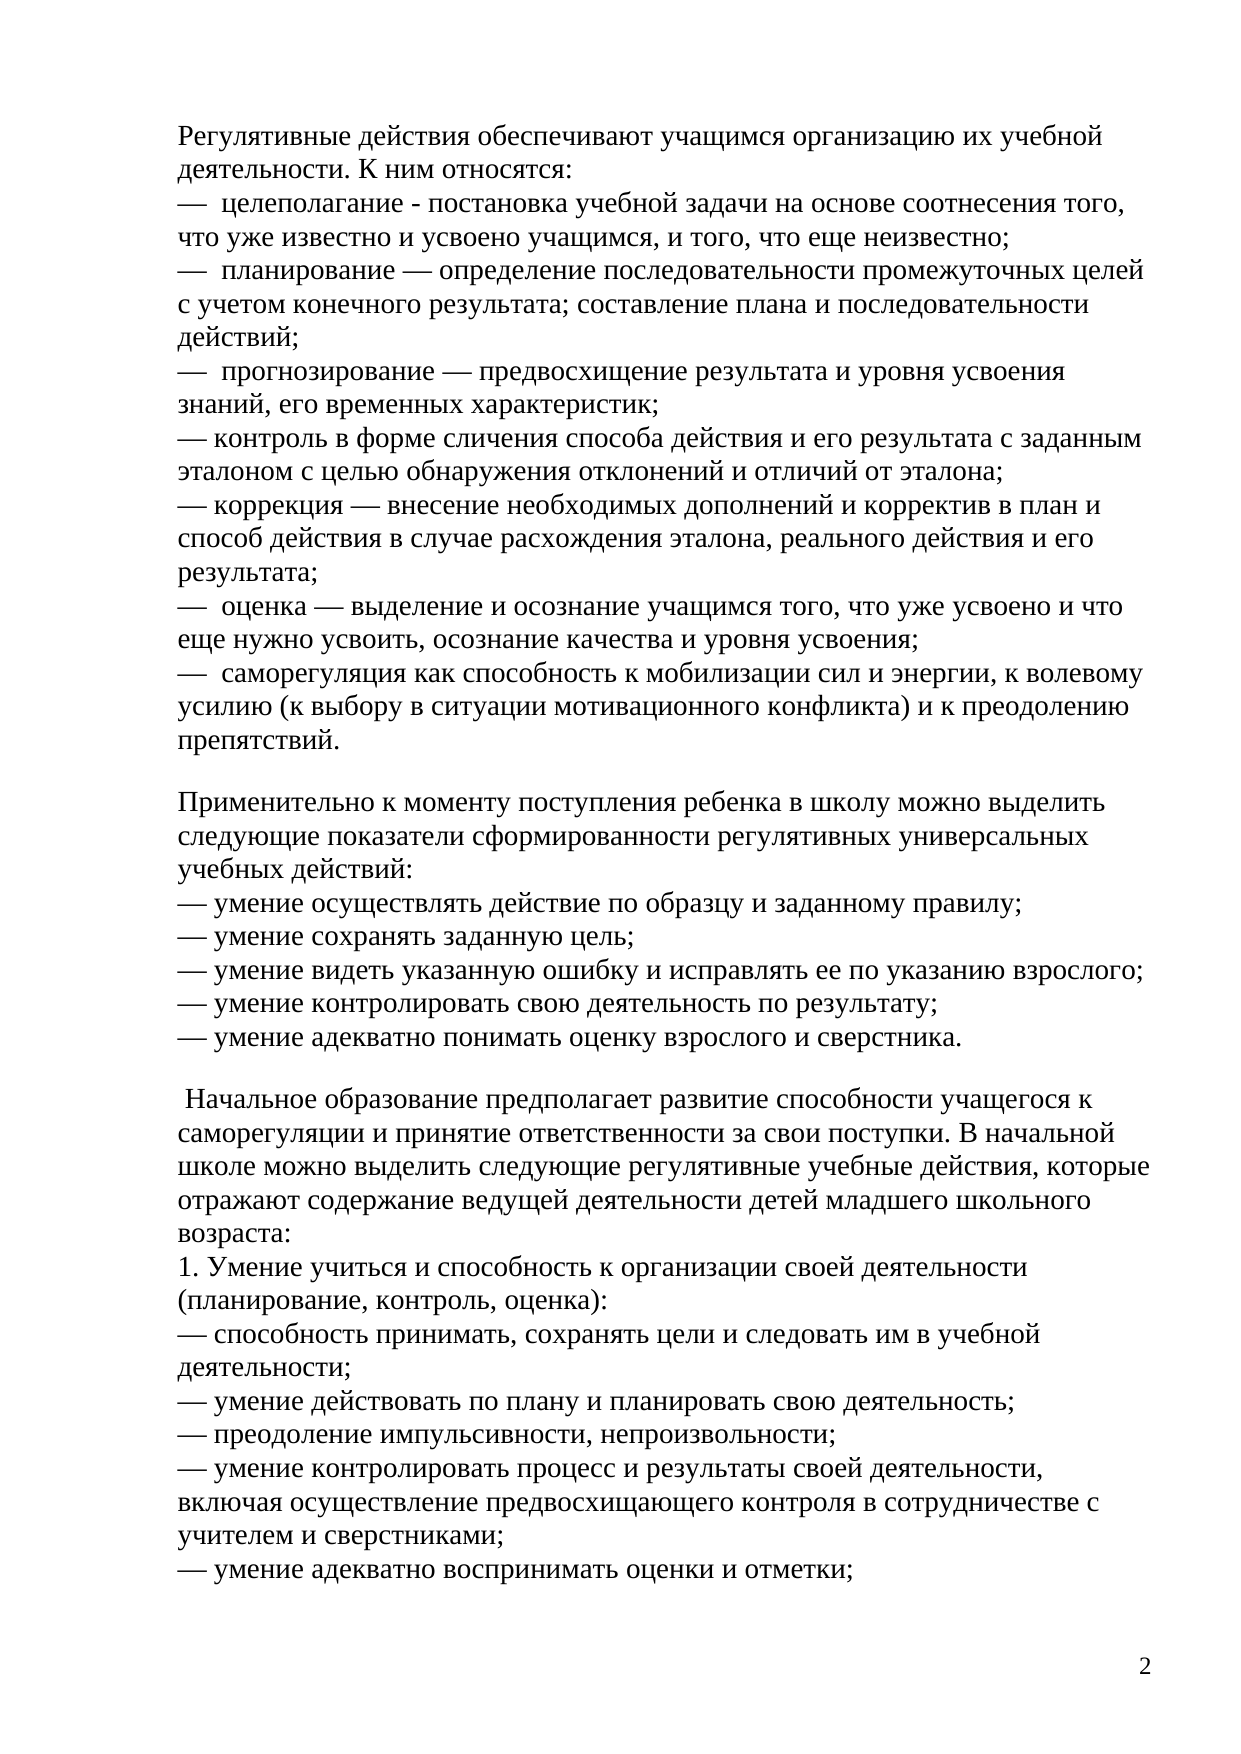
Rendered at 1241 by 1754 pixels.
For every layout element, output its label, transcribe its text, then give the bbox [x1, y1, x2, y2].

text — умение действовать по плану и планировать свою деятельность; [177, 1383, 1151, 1417]
text — умение контролировать процесс и результаты своей деятельности, включая осуществление предвосхищающего контроля в сотрудничестве с учителем и сверстниками; [177, 1450, 1151, 1551]
text — саморегуляция как способность к мобилизации сил и энергии, к волевому усилию (к выбору в ситуации мотивационного конфликта) и к преодолению препятствий. [177, 655, 1151, 755]
text — способность принимать, сохранять цели и следовать им в учебной деятельности; [177, 1316, 1151, 1383]
text — планирование — определение последовательности промежуточных целей с учетом конечного результата; составление плана и последовательности действий; [177, 252, 1151, 353]
text — умение адекватно понимать оценку взрослого и сверстника. [177, 1019, 1151, 1052]
text — целеполагание - постановка учебной задачи на основе соотнесения того, что уже известно и усвоено учащимся, и того, что еще неизвестно; [177, 185, 1151, 252]
text — коррекция — внесение необходимых дополнений и корректив в план и способ действия в случае расхождения эталона, реального действия и его результата; [177, 487, 1151, 588]
text 1. Умение учиться и способность к организации своей деятельности (планирование, контроль, оценка): [177, 1249, 1151, 1316]
text — умение адекватно воспринимать оценки и отметки; [177, 1551, 1151, 1584]
text Начальное образование предполагает развитие способности учащегося к саморегуляции и принятие ответственности за свои поступки. В начальной школе можно выделить следующие регулятивные учебные действия, которые отражают содержание ведущей деятельности детей младшего школьного [177, 1081, 1151, 1215]
text — оценка — выделение и осознание учащимся того, что уже усвоено и что еще нужно усвоить, осознание качества и уровня усвоения; [177, 588, 1151, 655]
text — прогнозирование — предвосхищение результата и уровня усвоения знаний, его временных характеристик; [177, 353, 1151, 420]
text — умение осуществлять действие по образцу и заданному правилу; [177, 885, 1151, 918]
text — контроль в форме сличения способа действия и его результата с заданным эталоном с целью обнаружения отклонений и отличий от эталона; [177, 420, 1151, 487]
text — умение контролировать свою деятельность по результату; [177, 985, 1151, 1019]
text Регулятивные действия обеспечивают учащимся организацию их учебной деятельности. К ним относятся: [177, 118, 1151, 185]
text Применительно к моменту поступления ребенка в школу можно выделить следующие показатели сформированности регулятивных универсальных учебных действий: [177, 784, 1151, 885]
text — умение видеть указанную ошибку и исправлять ее по указанию взрослого; [177, 952, 1151, 985]
text — преодоление импульсивности, непроизвольности; [177, 1417, 1151, 1450]
text возраста: [177, 1215, 1151, 1249]
text — умение сохранять заданную цель; [177, 918, 1151, 952]
